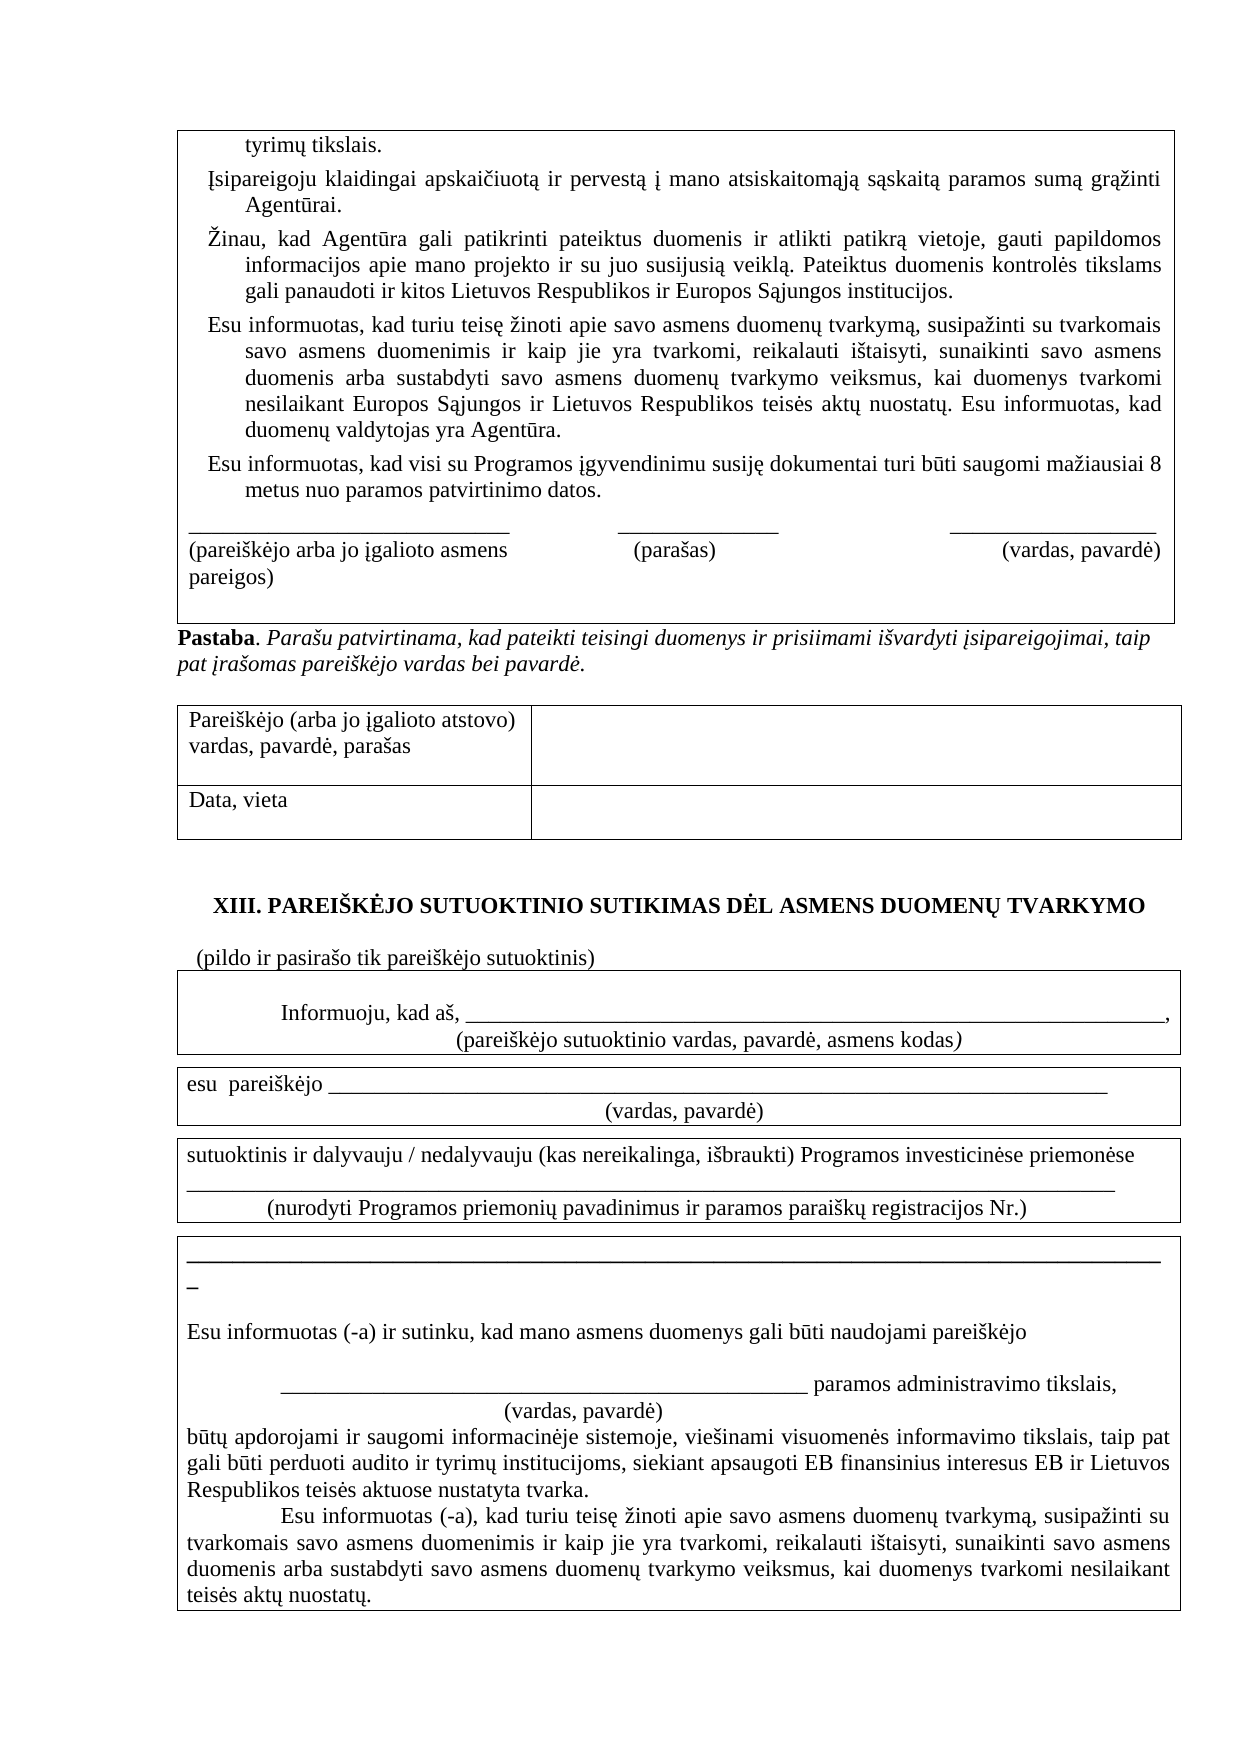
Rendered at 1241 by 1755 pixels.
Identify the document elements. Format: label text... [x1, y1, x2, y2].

table_cell Data, vieta [178, 786, 531, 839]
text Esu informuotas (-a), kad turiu teisę žinoti apie savo asmens duomenų tvarkymą, susipažinti su tvarkomais savo asmens duomenimis ir kaip jie yra tvarkomi, reikalauti ištaisyti, sunaikinti savo asmens duomenis arba sustabdyti savo asmens duomenų tvarkymo veiksmus, kai duomenys tvarkomi nesilaikant teisės aktų nuostatų. [178, 1499, 1180, 1610]
text ______________________________________________ paramos administravimo tikslais, [178, 1367, 1180, 1394]
text Esu informuotas (-a) ir sutinku, kad mano asmens duomenys gali būti naudojami pareiškėjo [178, 1314, 1180, 1344]
text ______________________________________________________________________________________ [178, 1237, 1180, 1291]
text Pastaba. Parašu patvirtinama, kad pateikti teisingi duomenys ir prisiimami išvardyti įsipareigojimai, taip pat įrašomas pareiškėjo vardas bei pavardė. [177, 624, 1181, 676]
table_header Pareiškėjo (arba jo įgalioto atstovo) vardas, pavardė, parašas [178, 706, 531, 785]
text būtų apdorojami ir saugomi informacinėje sistemoje, viešinami visuomenės informavimo tikslais, taip pat gali būti perduoti audito ir tyrimų institucijoms, siekiant apsaugoti EB finansinius interesus EB ir Lietuvos Respublikos teisės aktuose nustatyta tvarka. [178, 1420, 1180, 1499]
table_header [532, 706, 1181, 785]
text (nurodyti Programos priemonių pavadinimus ir paramos paraiškų registracijos Nr.) [178, 1191, 1180, 1222]
text (pareiškėjo sutuoktinio vardas, pavardė, asmens kodas) [178, 1023, 1180, 1054]
text sutuoktinis ir dalyvauju / nedalyvauju (kas nereikalinga, išbraukti) Programos investicinėse priemonėse _________________________________________________________________________________ [178, 1139, 1180, 1191]
text XIII. PAREIŠKĖJO SUTUOKTINIO SUTIKIMAS DĖL ASMENS DUOMENŲ TVARKYMO [177, 892, 1181, 918]
table_cell [532, 786, 1181, 839]
text (vardas, pavardė) [178, 1094, 1180, 1125]
text esu pareiškėjo ____________________________________________________________________ [178, 1068, 1180, 1094]
text Informuoju, kad aš, _____________________________________________________________, [178, 996, 1180, 1023]
table_header tyrimų tikslais. Įsipareigoju klaidingai apskaičiuotą ir pervestą į mano atsiskaitomąją sąskaitą paramos sumą grąžinti Agentūrai. Žinau, kad Agentūra gali patikrinti pateiktus duomenis ir atlikti patikrą vietoje, gauti papildomos informacijos apie mano projekto ir su juo susijusią veiklą. Pateiktus duomenis kontrolės tikslams gali panaudoti ir kitos Lietuvos Respublikos ir Europos Sąjungos institucijos. Esu informuotas, kad turiu teisę žinoti apie savo asmens duomenų tvarkymą, susipažinti su tvarkomais savo asmens duomenimis ir kaip jie yra tvarkomi, reikalauti ištaisyti, sunaikinti savo asmens duomenis arba sustabdyti savo asmens duomenų tvarkymo veiksmus, kai duomenys tvarkomi nesilaikant Europos Sąjungos ir Lietuvos Respublikos teisės aktų nuostatų. Esu informuotas, kad duomenų valdytojas yra Agentūra. Esu informuotas, kad visi su Programos įgyvendinimu susiję dokumentai turi būti saugomi mažiausiai 8 metus nuo paramos patvirtinimo datos. ____________________________ ______________ __________________ (pareiškėjo arba jo įgalioto asmens (parašas) (vardas, pavardė) pareigos) [178, 131, 1174, 623]
text (pildo ir pasirašo tik pareiškėjo sutuoktinis) [196, 944, 1181, 970]
text (vardas, pavardė) [178, 1394, 1180, 1420]
